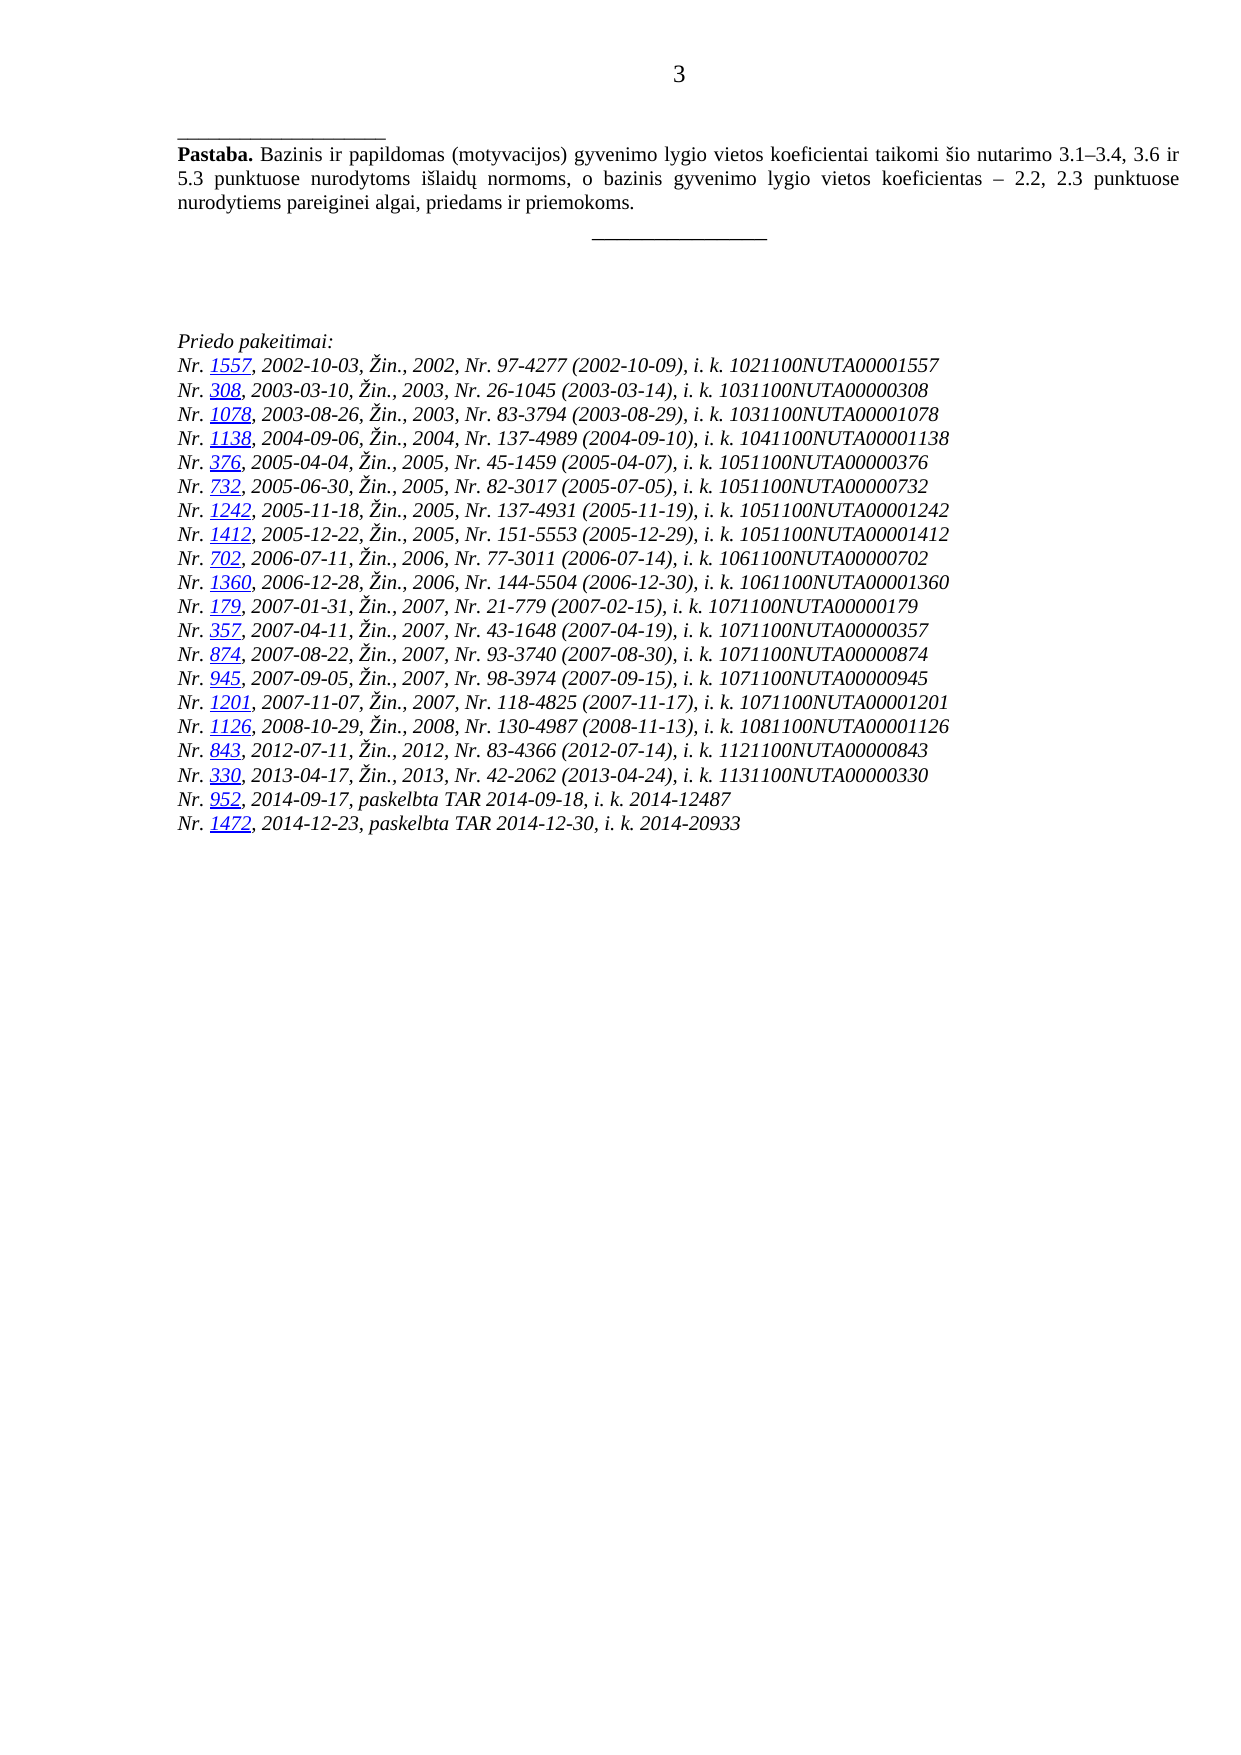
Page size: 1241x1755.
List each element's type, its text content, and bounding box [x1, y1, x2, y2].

text Nr. 376, 2005-04-04, Žin., 2005, Nr. 45-1459 (2005-04-07), i. k. 1051100NUTA00000376 [177, 450, 1181, 474]
text Nr. 1201, 2007-11-07, Žin., 2007, Nr. 118-4825 (2007-11-17), i. k. 1071100NUTA00001201 [177, 690, 1181, 714]
text Pastaba. Bazinis ir papildomas (motyvacijos) gyvenimo lygio vietos koeficientai taikomi šio nutarimo 3.1–3.4, 3.6 ir 5.3 punktuose nurodytoms išlaidų normoms, o bazinis gyvenimo lygio vietos koeficientas – 2.2, 2.3 punktuose nurodytiems pareiginei algai, priedams ir priemokoms. [177, 142, 1181, 214]
text Nr. 357, 2007-04-11, Žin., 2007, Nr. 43-1648 (2007-04-19), i. k. 1071100NUTA00000357 [177, 618, 1181, 642]
text Priedo pakeitimai: [177, 329, 1181, 353]
text Nr. 702, 2006-07-11, Žin., 2006, Nr. 77-3011 (2006-07-14), i. k. 1061100NUTA00000702 [177, 546, 1181, 570]
text Nr. 330, 2013-04-17, Žin., 2013, Nr. 42-2062 (2013-04-24), i. k. 1131100NUTA00000330 [177, 762, 1181, 787]
text Nr. 1360, 2006-12-28, Žin., 2006, Nr. 144-5504 (2006-12-30), i. k. 1061100NUTA00001360 [177, 570, 1181, 594]
text Nr. 1412, 2005-12-22, Žin., 2005, Nr. 151-5553 (2005-12-29), i. k. 1051100NUTA00001412 [177, 522, 1181, 546]
text Nr. 732, 2005-06-30, Žin., 2005, Nr. 82-3017 (2005-07-05), i. k. 1051100NUTA00000732 [177, 474, 1181, 498]
text Nr. 1078, 2003-08-26, Žin., 2003, Nr. 83-3794 (2003-08-29), i. k. 1031100NUTA00001078 [177, 402, 1181, 426]
text Nr. 1557, 2002-10-03, Žin., 2002, Nr. 97-4277 (2002-10-09), i. k. 1021100NUTA00001557 [177, 353, 1181, 377]
text Nr. 1126, 2008-10-29, Žin., 2008, Nr. 130-4987 (2008-11-13), i. k. 1081100NUTA00001126 [177, 714, 1181, 738]
text Nr. 1472, 2014-12-23, paskelbta TAR 2014-12-30, i. k. 2014-20933 [177, 811, 1181, 835]
text Nr. 952, 2014-09-17, paskelbta TAR 2014-09-18, i. k. 2014-12487 [177, 787, 1181, 811]
text ____________________ [177, 118, 1181, 142]
text Nr. 1138, 2004-09-06, Žin., 2004, Nr. 137-4989 (2004-09-10), i. k. 1041100NUTA00001138 [177, 426, 1181, 450]
text ______________ [177, 214, 1181, 243]
text Nr. 945, 2007-09-05, Žin., 2007, Nr. 98-3974 (2007-09-15), i. k. 1071100NUTA00000945 [177, 666, 1181, 690]
text Nr. 1242, 2005-11-18, Žin., 2005, Nr. 137-4931 (2005-11-19), i. k. 1051100NUTA00001242 [177, 498, 1181, 522]
text Nr. 874, 2007-08-22, Žin., 2007, Nr. 93-3740 (2007-08-30), i. k. 1071100NUTA00000874 [177, 642, 1181, 666]
text Nr. 843, 2012-07-11, Žin., 2012, Nr. 83-4366 (2012-07-14), i. k. 1121100NUTA00000843 [177, 738, 1181, 762]
text Nr. 179, 2007-01-31, Žin., 2007, Nr. 21-779 (2007-02-15), i. k. 1071100NUTA00000179 [177, 594, 1181, 618]
text Nr. 308, 2003-03-10, Žin., 2003, Nr. 26-1045 (2003-03-14), i. k. 1031100NUTA00000308 [177, 377, 1181, 402]
